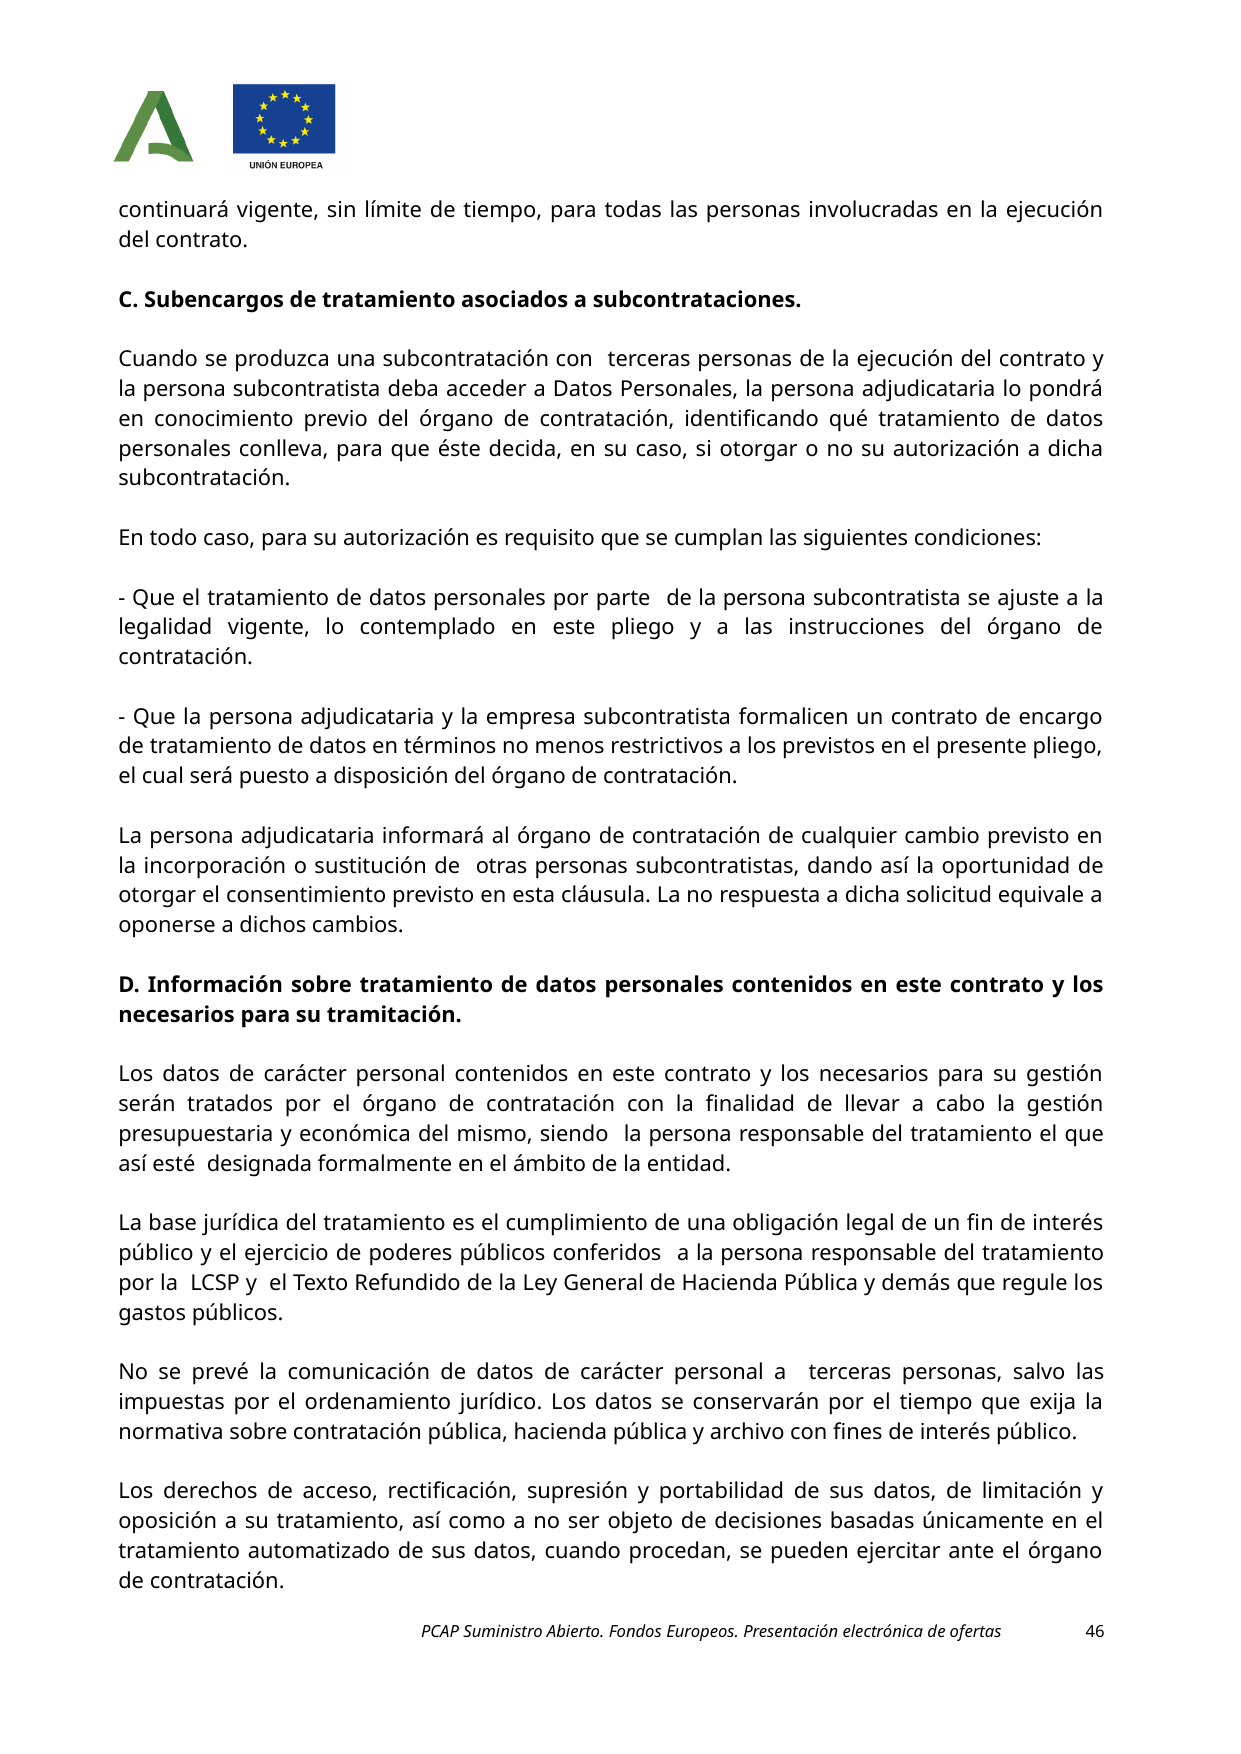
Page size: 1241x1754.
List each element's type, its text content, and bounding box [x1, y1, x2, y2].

text No se prevé la comunicación de datos de carácter personal a terceras personas, salvo las impuestas por el ordenamiento jurídico. Los datos se conservarán por el tiempo que exija la normativa sobre contratación pública, hacienda pública y archivo con fines de interés público. [118, 1356, 1104, 1446]
text C. Subencargos de tratamiento asociados a subcontrataciones. [118, 284, 1104, 313]
text - Que la persona adjudicataria y la empresa subcontratista formalicen un contrato de encargo de tratamiento de datos en términos no menos restrictivos a los previstos en el presente pliego, el cual será puesto a disposición del órgano de contratación. [118, 701, 1104, 790]
text Los datos de carácter personal contenidos en este contrato y los necesarios para su gestión serán tratados por el órgano de contratación con la finalidad de llevar a cabo la gestión presupuestaria y económica del mismo, siendo la persona responsable del tratamiento el que así esté designada formalmente en el ámbito de la entidad. [118, 1058, 1104, 1177]
picture [109, 86, 198, 166]
text continuará vigente, sin límite de tiempo, para todas las personas involucradas en la ejecución del contrato. [118, 194, 1104, 254]
text La base jurídica del tratamiento es el cumplimiento de una obligación legal de un fin de interés público y el ejercicio de poderes públicos conferidos a la persona responsable del tratamiento por la LCSP y el Texto Refundido de la Ley General de Hacienda Pública y demás que regule los gastos públicos. [118, 1207, 1104, 1326]
text D. Información sobre tratamiento de datos personales contenidos en este contrato y los necesarios para su tramitación. [118, 969, 1104, 1028]
text Cuando se produzca una subcontratación con terceras personas de la ejecución del contrato y la persona subcontratista deba acceder a Datos Personales, la persona adjudicataria lo pondrá en conocimiento previo del órgano de contratación, identificando qué tratamiento de datos personales conlleva, para que éste decida, en su caso, si otorgar o no su autorización a dicha subcontratación. [118, 343, 1104, 492]
text La persona adjudicataria informará al órgano de contratación de cualquier cambio previsto en la incorporación o sustitución de otras personas subcontratistas, dando así la oportunidad de otorgar el consentimiento previsto en esta cláusula. La no respuesta a dicha solicitud equivale a oponerse a dichos cambios. [118, 820, 1104, 939]
text En todo caso, para su autorización es requisito que se cumplan las siguientes condiciones: [118, 522, 1104, 552]
text Los derechos de acceso, rectificación, supresión y portabilidad de sus datos, de limitación y oposición a su tratamiento, así como a no ser objeto de decisiones basadas únicamente en el tratamiento automatizado de sus datos, cuando procedan, se pueden ejercitar ante el órgano de contratación. [118, 1475, 1104, 1594]
text - Que el tratamiento de datos personales por parte de la persona subcontratista se ajuste a la legalidad vigente, lo contemplado en este pliego y a las instrucciones del órgano de contratación. [118, 582, 1104, 671]
picture [221, 78, 347, 176]
